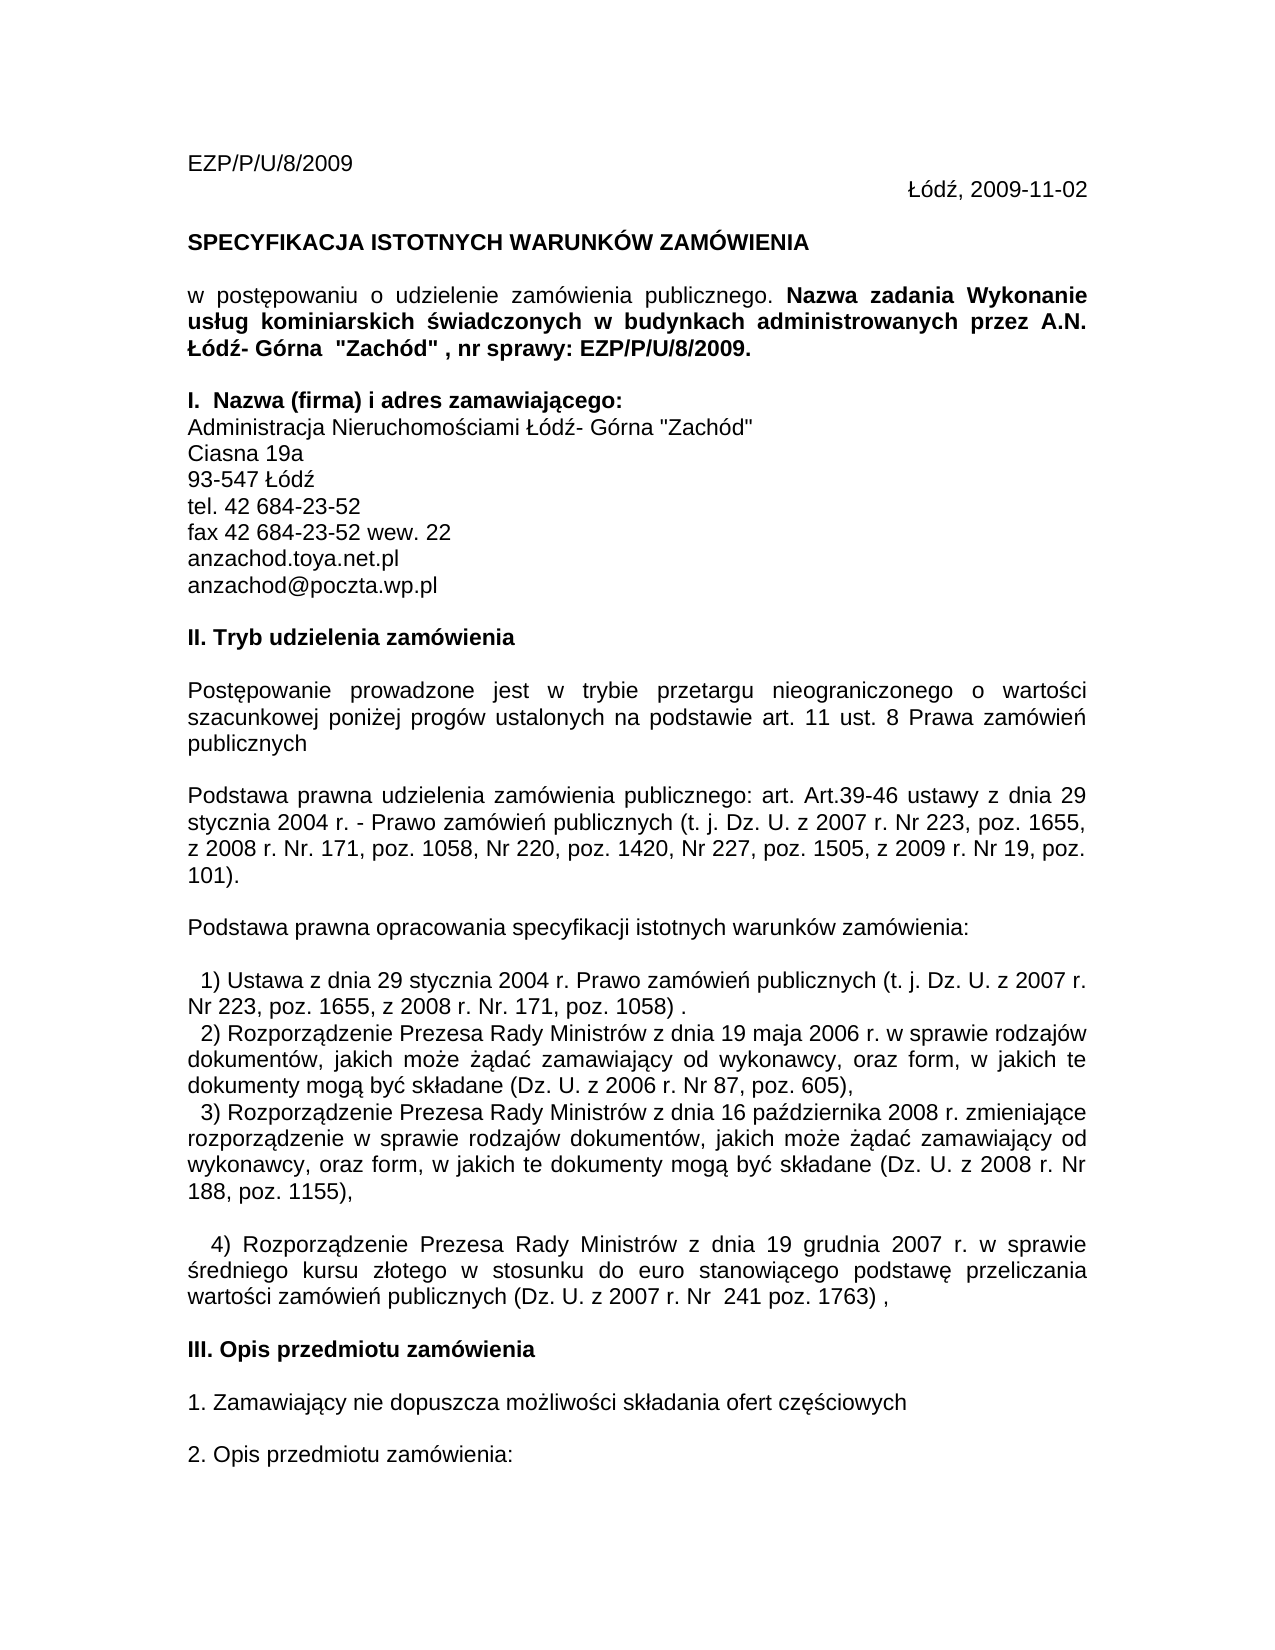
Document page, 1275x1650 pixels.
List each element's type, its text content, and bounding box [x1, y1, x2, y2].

text Ciasna 19a [187, 440, 1087, 466]
text EZP/P/U/8/2009 [187, 150, 1087, 176]
text tel. 42 684-23-52 [187, 493, 1087, 519]
text 93-547 Łódź [187, 466, 1087, 493]
text II. Tryb udzielenia zamówienia [187, 624, 1087, 651]
text Łódź, 2009-11-02 [187, 176, 1087, 203]
text Administracja Nieruchomościami Łódź- Górna "Zachód" [187, 413, 1087, 440]
text w postępowaniu o udzielenie zamówienia publicznego. Nazwa zadania Wykonanie usług kominiarskich świadczonych w budynkach administrowanych przez A.N. Łódź- Górna "Zachód" , nr sprawy: EZP/P/U/8/2009. [187, 282, 1087, 361]
text Podstawa prawna opracowania specyfikacji istotnych warunków zamówienia: [187, 914, 1087, 941]
text anzachod.toya.net.pl [187, 545, 1087, 572]
text 4) Rozporządzenie Prezesa Rady Ministrów z dnia 19 grudnia 2007 r. w sprawie średniego kursu złotego w stosunku do euro stanowiącego podstawę przeliczania wartości zamówień publicznych (Dz. U. z 2007 r. Nr 241 poz. 1763) , [187, 1231, 1087, 1309]
text I. Nazwa (firma) i adres zamawiającego: [187, 387, 1087, 413]
text 3) Rozporządzenie Prezesa Rady Ministrów z dnia 16 października 2008 r. zmieniające rozporządzenie w sprawie rodzajów dokumentów, jakich może żądać zamawiający od wykonawcy, oraz form, w jakich te dokumenty mogą być składane (Dz. U. z 2008 r. Nr 188, poz. 1155), [187, 1099, 1087, 1204]
text SPECYFIKACJA ISTOTNYCH WARUNKÓW ZAMÓWIENIA [187, 229, 1087, 255]
text Postępowanie prowadzone jest w trybie przetargu nieograniczonego o wartości szacunkowej poniżej progów ustalonych na podstawie art. 11 ust. 8 Prawa zamówień publicznych [187, 677, 1087, 756]
text 2) Rozporządzenie Prezesa Rady Ministrów z dnia 19 maja 2006 r. w sprawie rodzajów dokumentów, jakich może żądać zamawiający od wykonawcy, oraz form, w jakich te dokumenty mogą być składane (Dz. U. z 2006 r. Nr 87, poz. 605), [187, 1020, 1087, 1099]
text 2. Opis przedmiotu zamówienia: [187, 1441, 1087, 1468]
text anzachod@poczta.wp.pl [187, 572, 1087, 598]
text fax 42 684-23-52 wew. 22 [187, 519, 1087, 545]
text III. Opis przedmiotu zamówienia [187, 1336, 1087, 1362]
text 1. Zamawiający nie dopuszcza możliwości składania ofert częściowych [187, 1389, 1087, 1415]
text Podstawa prawna udzielenia zamówienia publicznego: art. Art.39-46 ustawy z dnia 29 stycznia 2004 r. - Prawo zamówień publicznych (t. j. Dz. U. z 2007 r. Nr 223, poz. 1655, z 2008 r. Nr. 171, poz. 1058, Nr 220, poz. 1420, Nr 227, poz. 1505, z 2009 r. Nr 19, poz. 101). [187, 782, 1087, 888]
text 1) Ustawa z dnia 29 stycznia 2004 r. Prawo zamówień publicznych (t. j. Dz. U. z 2007 r. Nr 223, poz. 1655, z 2008 r. Nr. 171, poz. 1058) . [187, 967, 1087, 1020]
